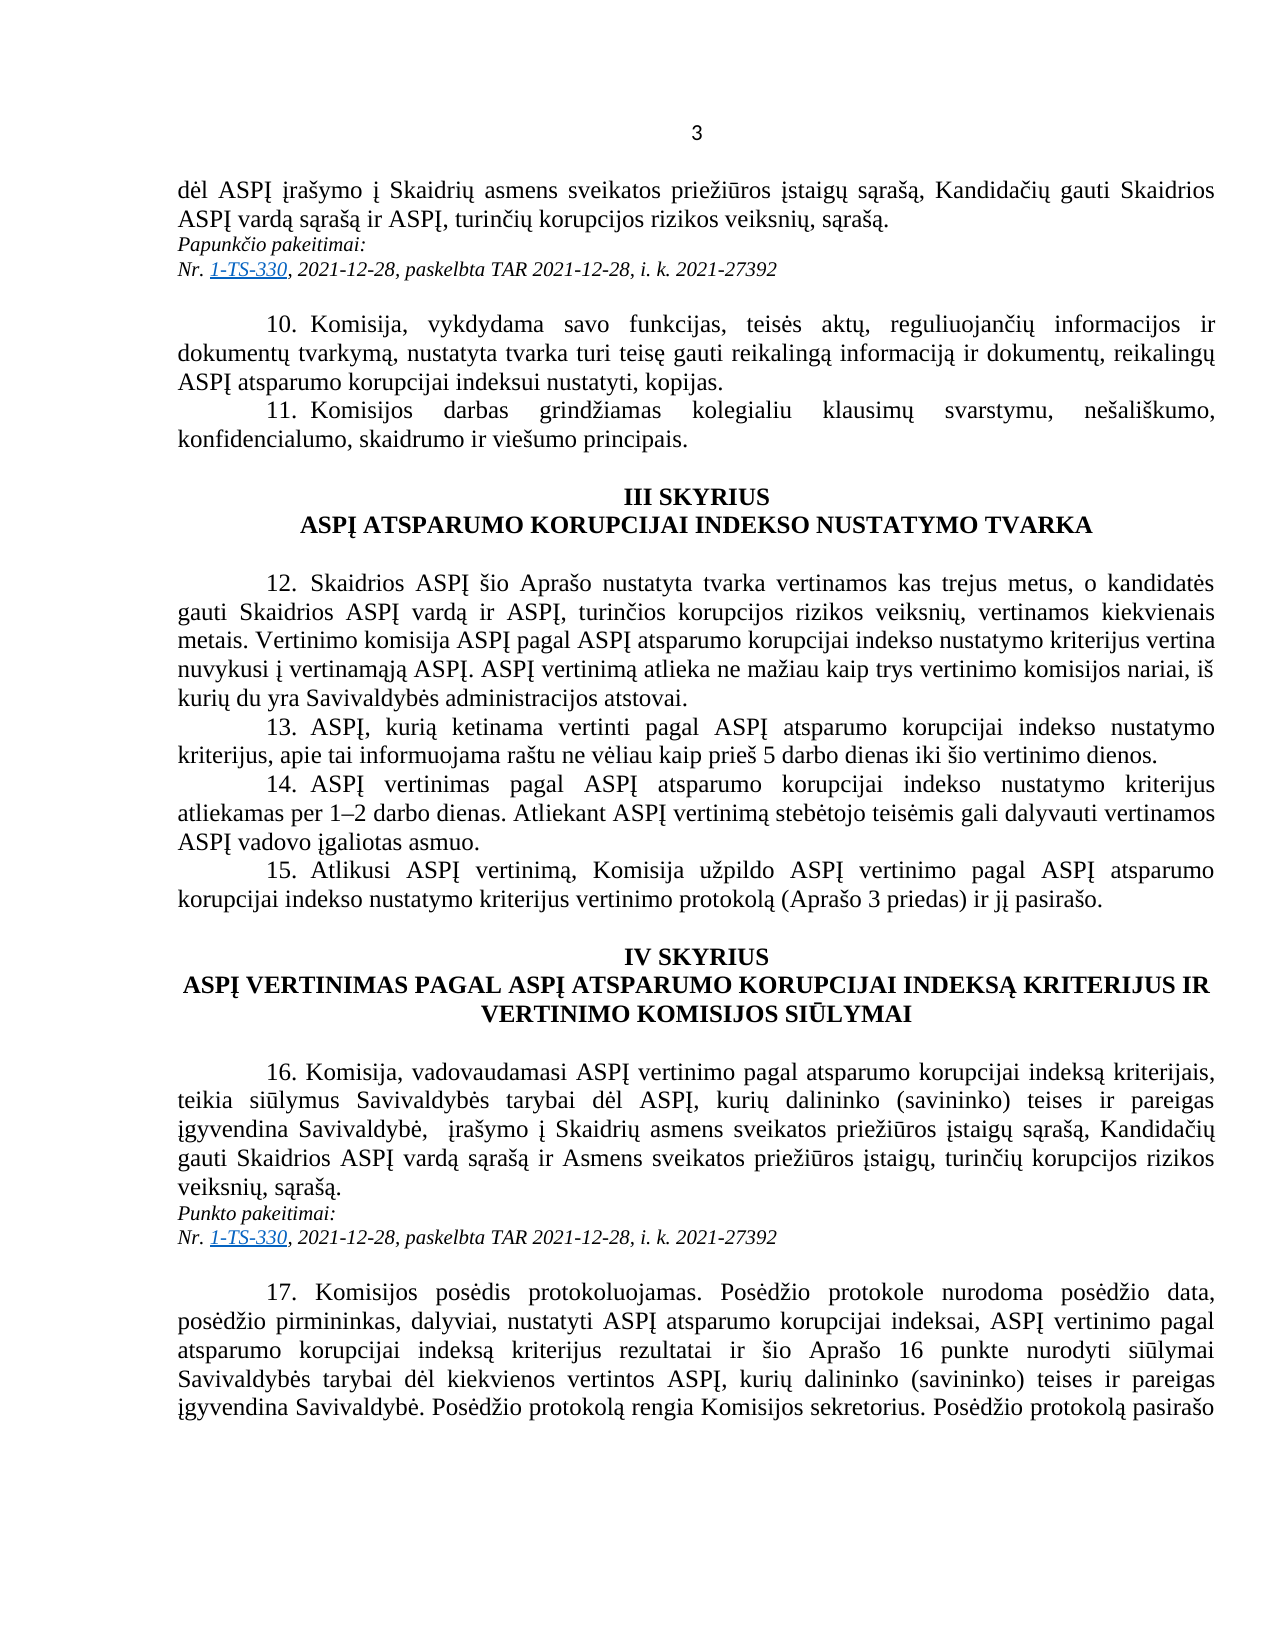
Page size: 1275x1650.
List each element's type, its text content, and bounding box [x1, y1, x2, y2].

text 15. Atlikusi ASPĮ vertinimą, Komisija užpildo ASPĮ vertinimo pagal ASPĮ atsparumo korupcijai indekso nustatymo kriterijus vertinimo protokolą (Aprašo 3 priedas) ir jį pasirašo. [177, 856, 1216, 913]
text 16. Komisija, vadovaudamasi ASPĮ vertinimo pagal atsparumo korupcijai indeksą kriterijais, teikia siūlymus Savivaldybės tarybai dėl ASPĮ, kurių dalininko (savininko) teises ir pareigas įgyvendina Savivaldybė, įrašymo į Skaidrių asmens sveikatos priežiūros įstaigų sąrašą, Kandidačių gauti Skaidrios ASPĮ vardą sąrašą ir Asmens sveikatos priežiūros įstaigų, turinčių korupcijos rizikos veiksnių, sąrašą. [177, 1057, 1216, 1201]
text Punkto pakeitimai: [177, 1201, 1216, 1224]
text ASPĮ VERTINIMAS PAGAL ASPĮ ATSPARUMO KORUPCIJAI INDEKSĄ KRITERIJUS IR VERTINIMO KOMISIJOS SIŪLYMAI [177, 971, 1216, 1028]
text Papunkčio pakeitimai: [177, 232, 1216, 256]
text Nr. 1-TS-330, 2021-12-28, paskelbta TAR 2021-12-28, i. k. 2021-27392 [177, 1224, 1216, 1249]
text 12. Skaidrios ASPĮ šio Aprašo nustatyta tvarka vertinamos kas trejus metus, o kandidatės gauti Skaidrios ASPĮ vardą ir ASPĮ, turinčios korupcijos rizikos veiksnių, vertinamos kiekvienais metais. Vertinimo komisija ASPĮ pagal ASPĮ atsparumo korupcijai indekso nustatymo kriterijus vertina nuvykusi į vertinamąją ASPĮ. ASPĮ vertinimą atlieka ne mažiau kaip trys vertinimo komisijos nariai, iš kurių du yra Savivaldybės administracijos atstovai. [177, 568, 1216, 712]
text dėl ASPĮ įrašymo į Skaidrių asmens sveikatos priežiūros įstaigų sąrašą, Kandidačių gauti Skaidrios ASPĮ vardą sąrašą ir ASPĮ, turinčių korupcijos rizikos veiksnių, sąrašą. [177, 175, 1216, 232]
text 11. Komisijos darbas grindžiamas kolegialiu klausimų svarstymu, nešališkumo, konfidencialumo, skaidrumo ir viešumo principais. [177, 396, 1216, 453]
text 10. Komisija, vykdydama savo funkcijas, teisės aktų, reguliuojančių informacijos ir dokumentų tvarkymą, nustatyta tvarka turi teisę gauti reikalingą informaciją ir dokumentų, reikalingų ASPĮ atsparumo korupcijai indeksui nustatyti, kopijas. [177, 309, 1216, 396]
text ASPĮ ATSPARUMO KORUPCIJAI INDEKSO NUSTATYMO TVARKA [177, 511, 1216, 539]
text Nr. 1-TS-330, 2021-12-28, paskelbta TAR 2021-12-28, i. k. 2021-27392 [177, 256, 1216, 281]
text 17. Komisijos posėdis protokoluojamas. Posėdžio protokole nurodoma posėdžio data, posėdžio pirmininkas, dalyviai, nustatyti ASPĮ atsparumo korupcijai indeksai, ASPĮ vertinimo pagal atsparumo korupcijai indeksą kriterijus rezultatai ir šio Aprašo 16 punkte nurodyti siūlymai Savivaldybės tarybai dėl kiekvienos vertintos ASPĮ, kurių dalininko (savininko) teises ir pareigas įgyvendina Savivaldybė. Posėdžio protokolą rengia Komisijos sekretorius. Posėdžio protokolą pasirašo [177, 1277, 1216, 1421]
text III SKYRIUS [177, 482, 1216, 511]
text 14. ASPĮ vertinimas pagal ASPĮ atsparumo korupcijai indekso nustatymo kriterijus atliekamas per 1–2 darbo dienas. Atliekant ASPĮ vertinimą stebėtojo teisėmis gali dalyvauti vertinamos ASPĮ vadovo įgaliotas asmuo. [177, 769, 1216, 856]
text 13. ASPĮ, kurią ketinama vertinti pagal ASPĮ atsparumo korupcijai indekso nustatymo kriterijus, apie tai informuojama raštu ne vėliau kaip prieš 5 darbo dienas iki šio vertinimo dienos. [177, 712, 1216, 769]
text IV SKYRIUS [177, 942, 1216, 971]
